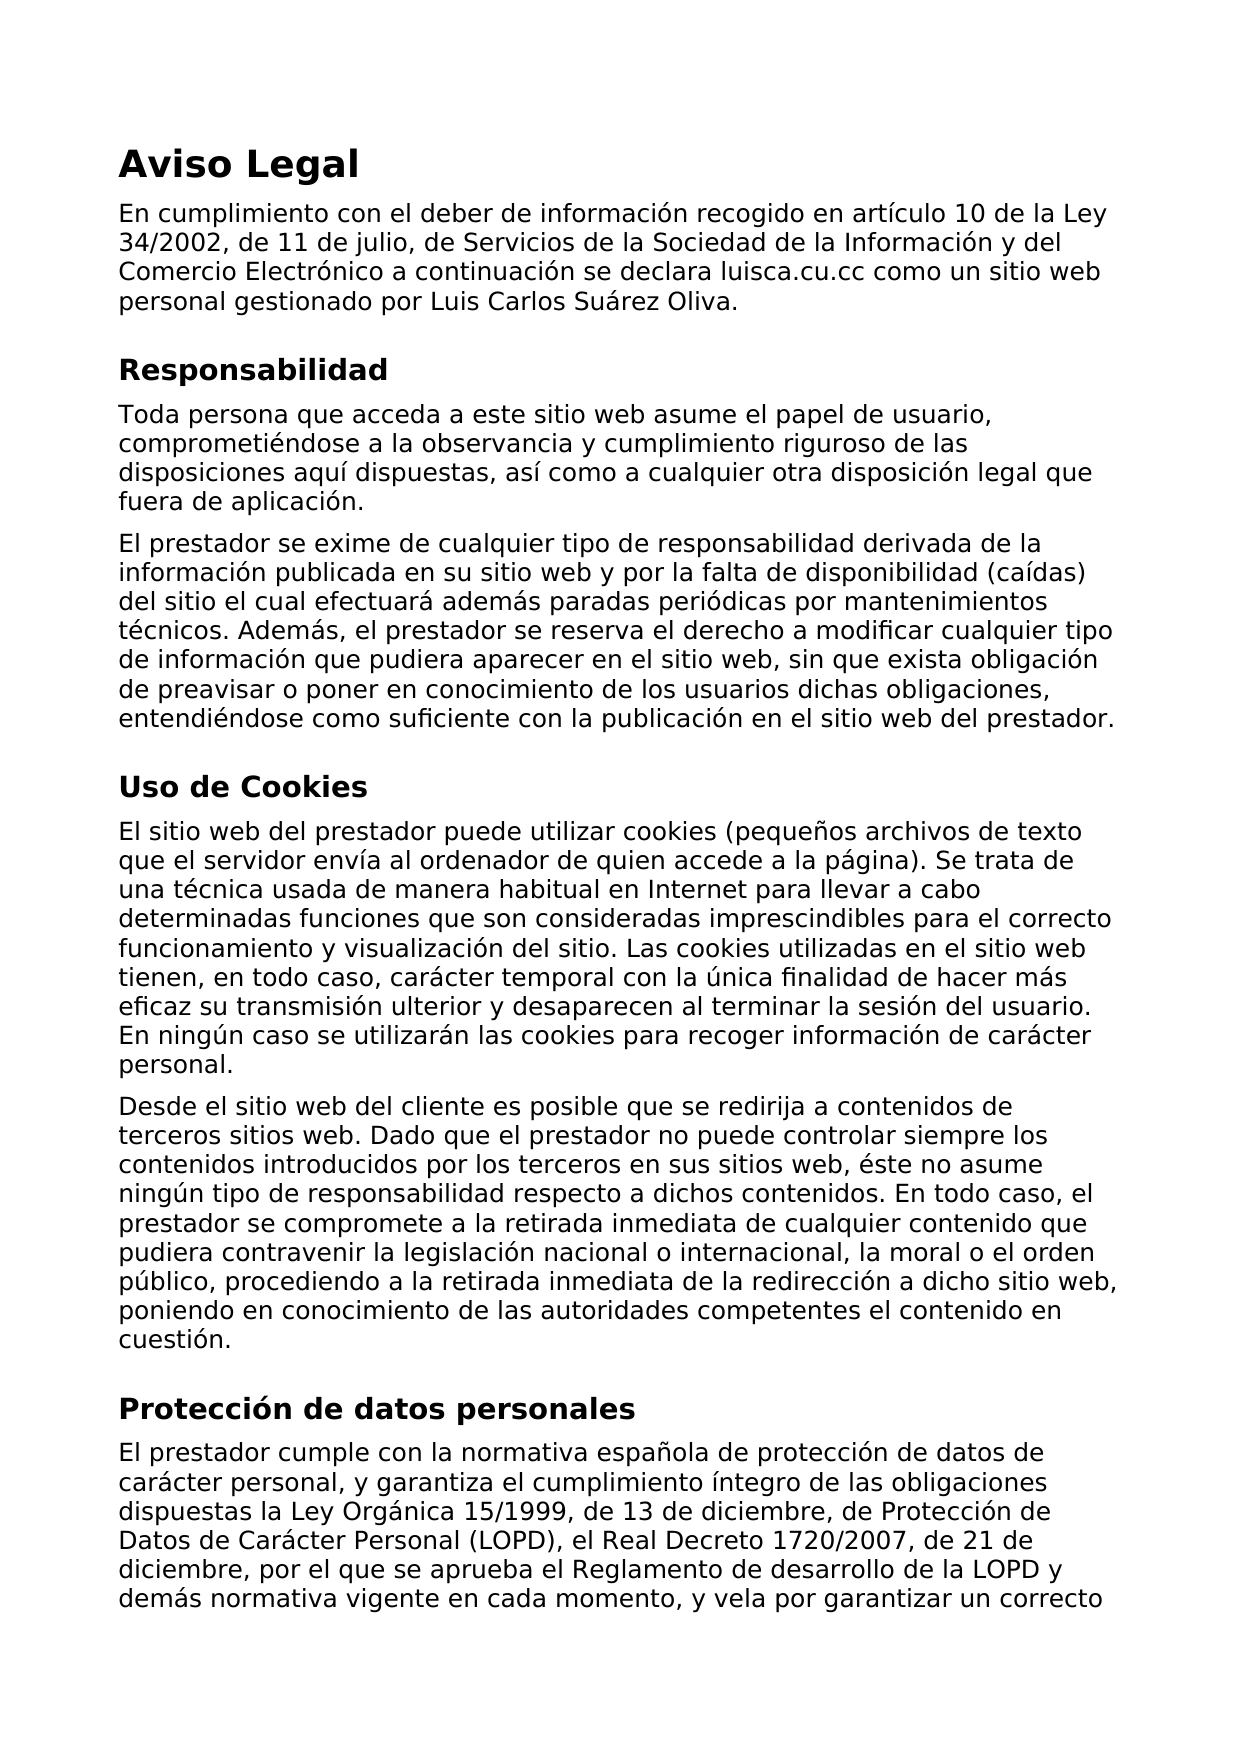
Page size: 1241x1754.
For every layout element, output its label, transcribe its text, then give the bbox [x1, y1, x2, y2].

text El prestador cumple con la normativa española de protección de datos de carácter personal, y garantiza el cumplimiento íntegro de las obligaciones dispuestas la Ley Orgánica 15/1999, de 13 de diciembre, de Protección de Datos de Carácter Personal (LOPD), el Real Decreto 1720/2007, de 21 de diciembre, por el que se aprueba el Reglamento de desarrollo de la LOPD y demás normativa vigente en cada momento, y vela por garantizar un correcto [118, 1439, 1122, 1614]
text El prestador se exime de cualquier tipo de responsabilidad derivada de la información publicada en su sitio web y por la falta de disponibilidad (caídas) del sitio el cual efectuará además paradas periódicas por mantenimientos técnicos. Además, el prestador se reserva el derecho a modificar cualquier tipo de información que pudiera aparecer en el sitio web, sin que exista obligación de preavisar o poner en conocimiento de los usuarios dichas obligaciones, entendiéndose como suficiente con la publicación en el sitio web del prestador. [118, 529, 1122, 733]
subtitle Responsabilidad [118, 353, 1122, 387]
text Desde el sitio web del cliente es posible que se redirija a contenidos de terceros sitios web. Dado que el prestador no puede controlar siempre los contenidos introducidos por los terceros en sus sitios web, éste no asume ningún tipo de responsabilidad respecto a dichos contenidos. En todo caso, el prestador se compromete a la retirada inmediata de cualquier contenido que pudiera contravenir la legislación nacional o internacional, la moral o el orden público, procediendo a la retirada inmediata de la redirección a dicho sitio web, poniendo en conocimiento de las autoridades competentes el contenido en cuestión. [118, 1092, 1122, 1355]
text Toda persona que acceda a este sitio web asume el papel de usuario, comprometiéndose a la observancia y cumplimiento riguroso de las disposiciones aquí dispuestas, así como a cualquier otra disposición legal que fuera de aplicación. [118, 400, 1122, 517]
subtitle Aviso Legal [118, 143, 1122, 187]
text En cumplimiento con el deber de información recogido en artículo 10 de la Ley 34/2002, de 11 de julio, de Servicios de la Sociedad de la Información y del Comercio Electrónico a continuación se declara luisca.cu.cc como un sitio web personal gestionado por Luis Carlos Suárez Oliva. [118, 199, 1122, 316]
subtitle Uso de Cookies [118, 771, 1122, 805]
text El sitio web del prestador puede utilizar cookies (pequeños archivos de texto que el servidor envía al ordenador de quien accede a la página). Se trata de una técnica usada de manera habitual en Internet para llevar a cabo determinadas funciones que son consideradas imprescindibles para el correcto funcionamiento y visualización del sitio. Las cookies utilizadas en el sitio web tienen, en todo caso, carácter temporal con la única finalidad de hacer más eficaz su transmisión ulterior y desaparecen al terminar la sesión del usuario. En ningún caso se utilizarán las cookies para recoger información de carácter personal. [118, 817, 1122, 1080]
subtitle Protección de datos personales [118, 1392, 1122, 1426]
